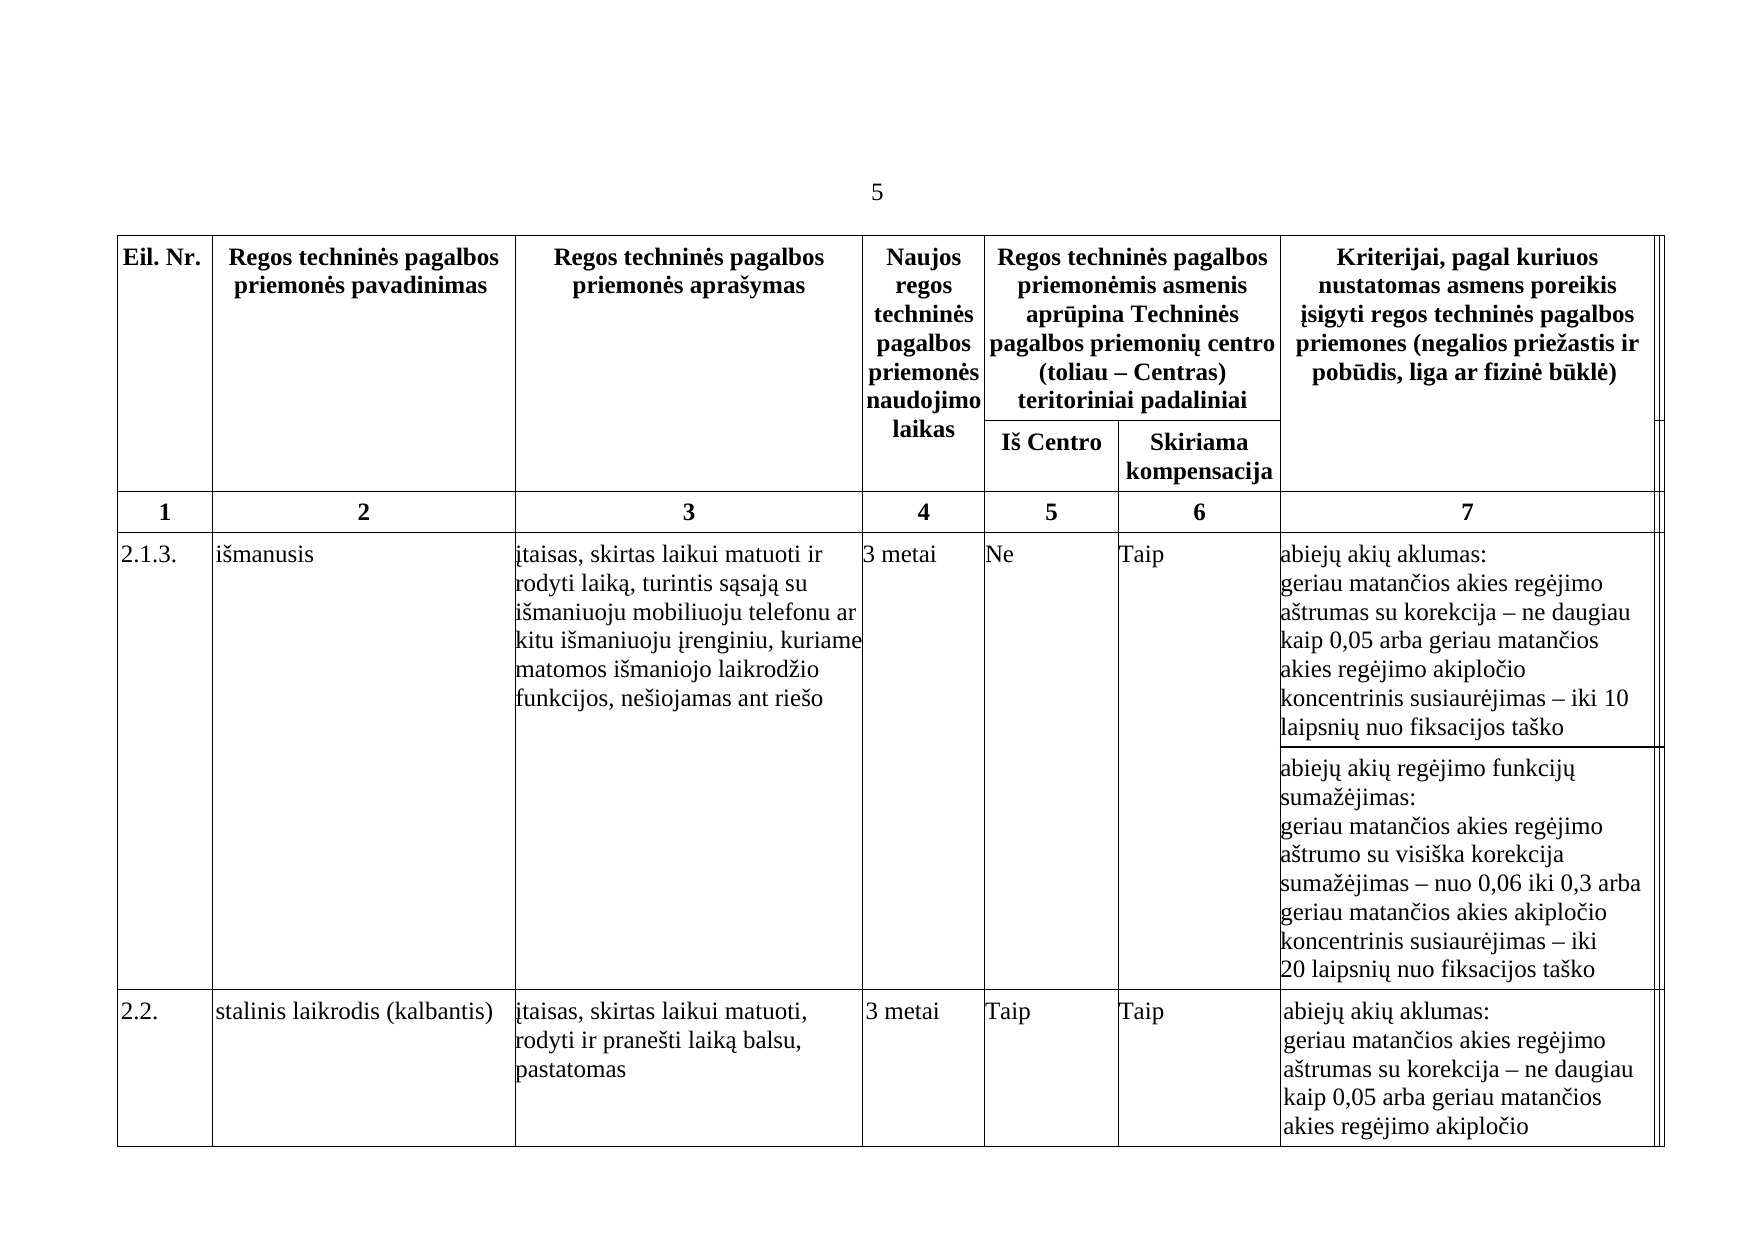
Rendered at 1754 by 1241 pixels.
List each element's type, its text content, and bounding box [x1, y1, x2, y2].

table_cell [1660, 533, 1664, 746]
table_cell [1655, 533, 1659, 746]
table_cell [1655, 748, 1659, 989]
table_cell [1660, 990, 1664, 1146]
table_cell [1660, 421, 1664, 491]
table_cell abiejų akių regėjimo funkcijų sumažėjimas: geriau matančios akies regėjimo aštrumo su visiška korekcija sumažėjimas – nuo 0,06 iki 0,3 arba geriau matančios akies akipločio koncentrinis susiaurėjimas – iki 20 laipsnių nuo fiksacijos taško [1281, 748, 1654, 989]
table_cell 2.2. [118, 990, 212, 1146]
table_cell Taip [985, 990, 1118, 1146]
table_cell išmanusis [213, 533, 515, 989]
table_cell 3 metai [863, 533, 984, 989]
table_cell [1655, 492, 1659, 532]
table_cell stalinis laikrodis (kalbantis) [213, 990, 515, 1146]
table_cell Taip [1119, 990, 1280, 1146]
table_cell 3 [516, 492, 862, 532]
table_header [1660, 236, 1664, 420]
table_header Eil. Nr. [118, 236, 212, 491]
table_cell 2 [213, 492, 515, 532]
table_cell įtaisas, skirtas laikui matuoti ir rodyti laiką, turintis sąsają su išmaniuoju mobiliuoju telefonu ar kitu išmaniuoju įrenginiu, kuriame matomos išmaniojo laikrodžio funkcijos, nešiojamas ant riešo [516, 533, 862, 989]
table_header Kriterijai, pagal kuriuos nustatomas asmens poreikis įsigyti regos techninės pagalbos priemones (negalios priežastis ir pobūdis, liga ar fizinė būklė) [1281, 236, 1654, 491]
table_cell [1655, 421, 1659, 491]
table_header Regos techninės pagalbos priemonės pavadinimas [213, 236, 515, 491]
table_cell 7 [1281, 492, 1654, 532]
table_cell Ne [985, 533, 1118, 989]
table_cell 6 [1119, 492, 1280, 532]
table_cell 5 [985, 492, 1118, 532]
table_header Naujos regos techninės pagalbos priemonės naudojimo laikas [863, 236, 984, 491]
table_cell [1660, 748, 1664, 989]
table_cell abiejų akių aklumas: geriau matančios akies regėjimo aštrumas su korekcija – ne daugiau kaip 0,05 arba geriau matančios akies regėjimo akipločio [1281, 990, 1654, 1146]
table_cell [1660, 492, 1664, 532]
table_cell Taip [1119, 533, 1280, 989]
table_cell 4 [863, 492, 984, 532]
table_cell 1 [118, 492, 212, 532]
table_cell 3 metai [863, 990, 984, 1146]
table_cell [1655, 990, 1659, 1146]
table_cell 2.1.3. [118, 533, 212, 989]
table_cell abiejų akių aklumas: geriau matančios akies regėjimo aštrumas su korekcija – ne daugiau kaip 0,05 arba geriau matančios akies regėjimo akipločio koncentrinis susiaurėjimas – iki 10 laipsnių nuo fiksacijos taško [1281, 533, 1654, 746]
table_header Regos techninės pagalbos priemonėmis asmenis aprūpina Techninės pagalbos priemonių centro (toliau – Centras) teritoriniai padaliniai [985, 236, 1280, 420]
table_cell Iš Centro [985, 421, 1118, 491]
table_cell įtaisas, skirtas laikui matuoti, rodyti ir pranešti laiką balsu, pastatomas [516, 990, 862, 1146]
table_header [1655, 236, 1659, 420]
table_cell Skiriama kompensacija [1119, 421, 1280, 491]
table_header Regos techninės pagalbos priemonės aprašymas [516, 236, 862, 491]
